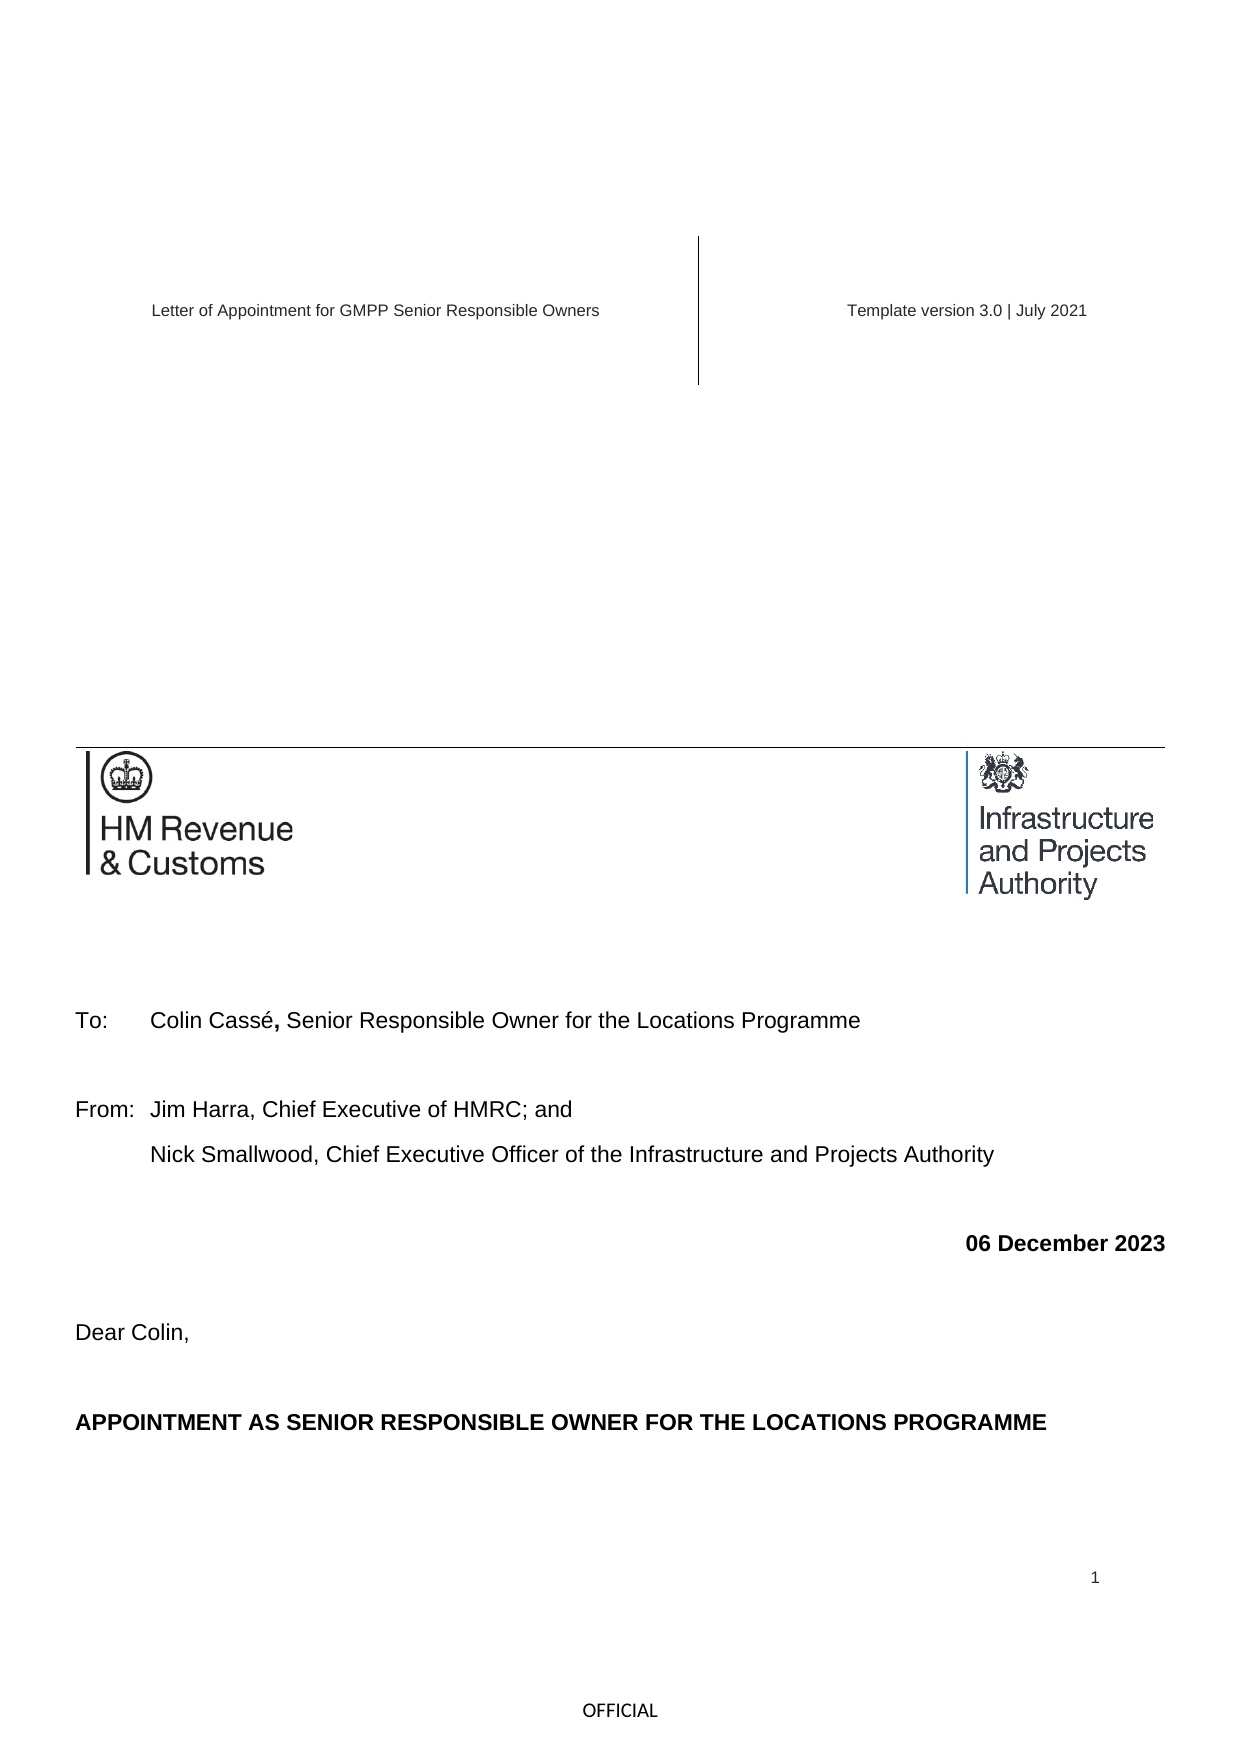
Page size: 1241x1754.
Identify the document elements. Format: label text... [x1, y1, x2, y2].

text To: Colin Cassé, Senior Responsible Owner for the Locations Programme [75, 1007, 1165, 1033]
table_header [995, 770, 1017, 790]
text Nick Smallwood, Chief Executive Officer of the Infrastructure and Projects Authority [75, 1141, 1165, 1167]
text APPOINTMENT AS SENIOR RESPONSIBLE OWNER FOR THE LOCATIONS PROGRAMME [75, 1408, 1165, 1435]
table_header [1012, 777, 1022, 786]
text 06 December 2023 [75, 1230, 1165, 1256]
table_header [76, 752, 619, 917]
table_header [620, 752, 1164, 917]
table_header [983, 778, 993, 786]
text Dear Colin, [75, 1319, 1165, 1346]
text From: Jim Harra, Chief Executive of HMRC; and [75, 1096, 1165, 1123]
